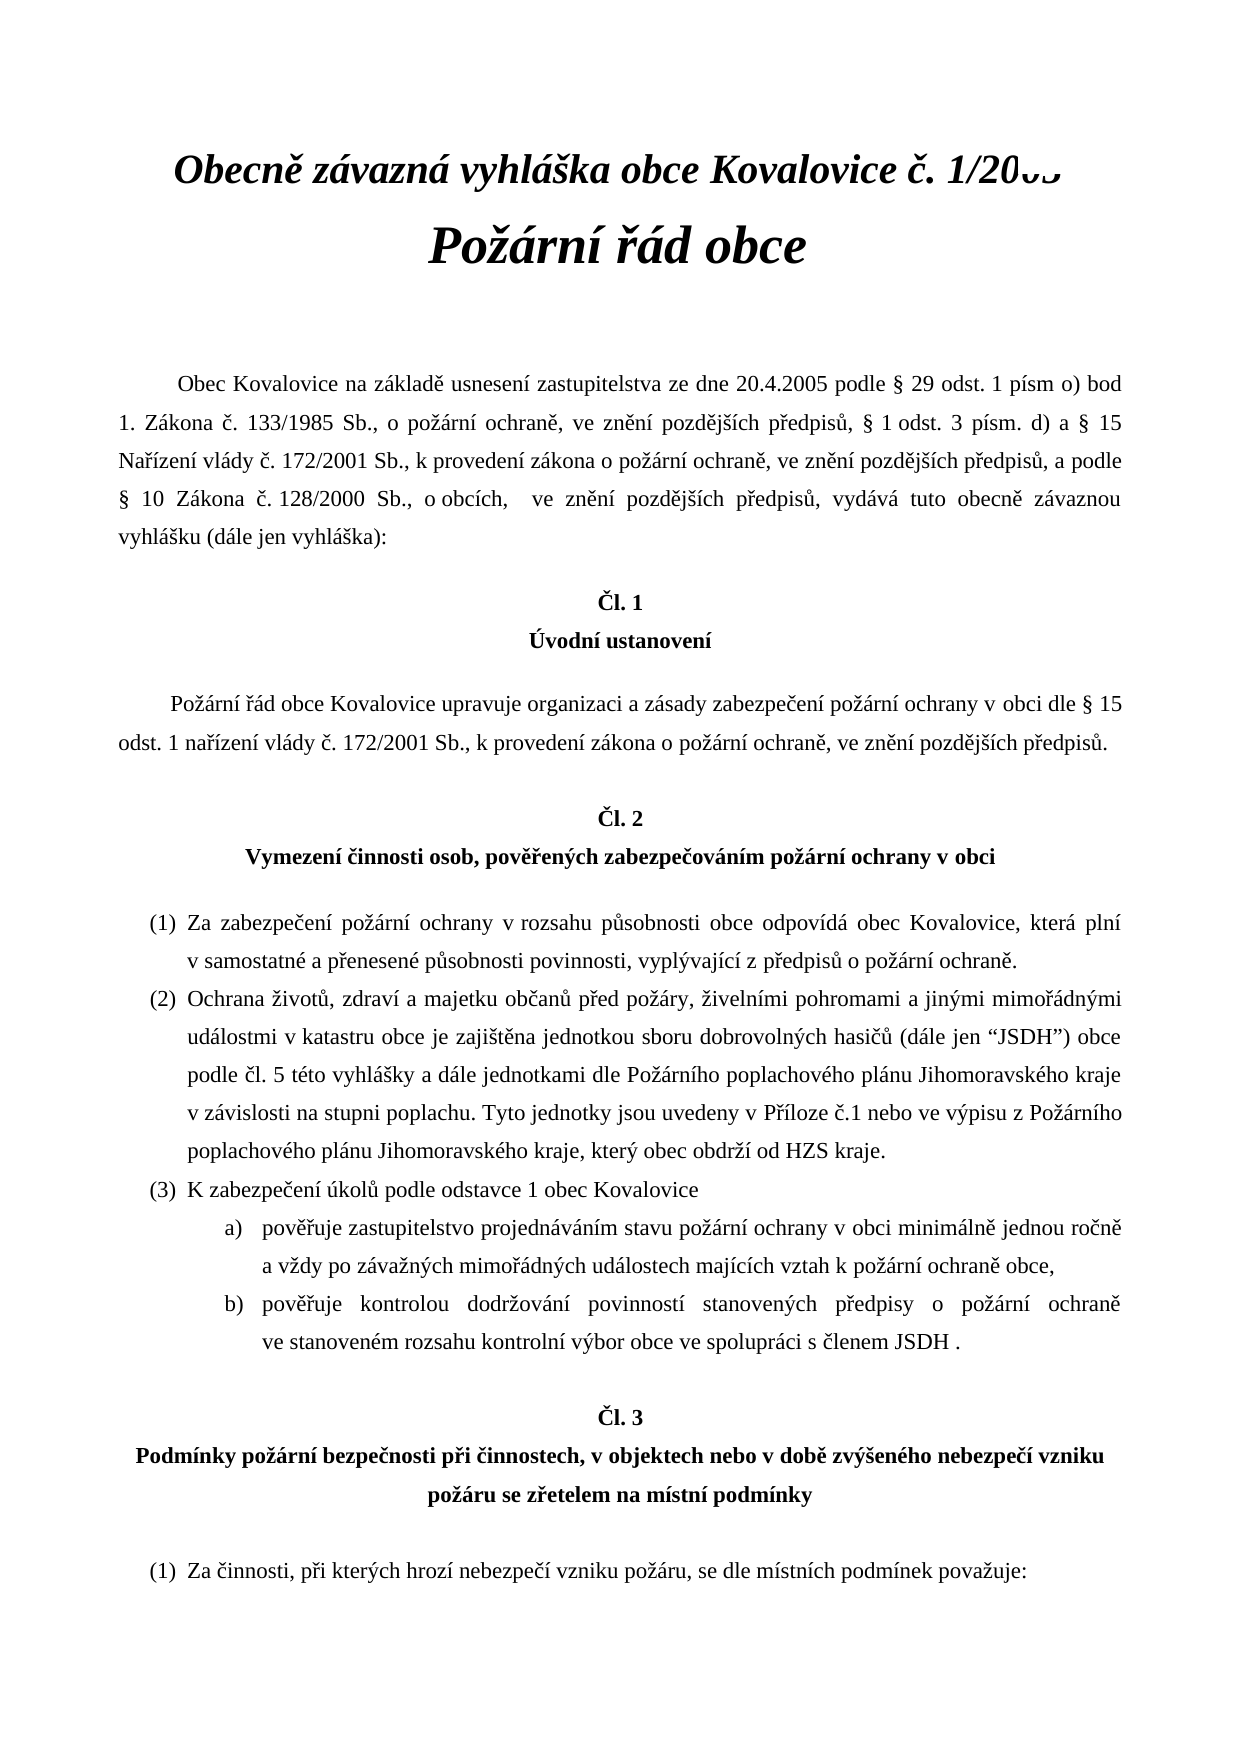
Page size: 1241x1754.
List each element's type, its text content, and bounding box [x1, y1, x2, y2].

subtitle Čl. 1 Úvodní ustanovení [118, 590, 1122, 653]
list pověřuje kontrolou dodržování povinností stanovených předpisy o požární ochraně ve stanoveném rozsahu kontrolní výbor obce ve spolupráci s členem JSDH . [224, 1291, 1122, 1354]
list pověřuje zastupitelstvo projednáváním stavu požární ochrany v obci minimálně jednou ročně a vždy po závažných mimořádných událostech majících vztah k požární ochraně obce, [224, 1215, 1122, 1278]
subtitle Obecně závazná vyhláška obce Kovalovice č. 1/2005 [118, 146, 1122, 192]
list K zabezpečení úkolů podle odstavce 1 obec Kovalovice [149, 1177, 1122, 1202]
list Za zabezpečení požární ochrany v rozsahu působnosti obce odpovídá obec Kovalovice, která plní v samostatné a přenesené působnosti povinnosti, vyplývající z předpisů o požární ochraně. [149, 910, 1122, 973]
subtitle Čl. 2 Vymezení činnosti osob, pověřených zabezpečováním požární ochrany v obci [118, 806, 1122, 869]
text Obec Kovalovice na základě usnesení zastupitelstva ze dne 20.4.2005 podle § 29 odst. 1 písm o) bod 1. Zákona č. 133/1985 Sb., o požární ochraně, ve znění pozdějších předpisů, § 1 odst. 3 písm. d) a § 15 Nařízení vlády č. 172/2001 Sb., k provedení zákona o požární ochraně, ve znění pozdějších předpisů, a podle § 10 Zákona č. 128/2000 Sb., o obcích, ve znění pozdějších předpisů, vydává tuto obecně závaznou vyhlášku (dále jen vyhláška): [118, 371, 1122, 549]
text Požární řád obce Kovalovice upravuje organizaci a zásady zabezpečení požární ochrany v obci dle § 15 odst. 1 nařízení vlády č. 172/2001 Sb., k provedení zákona o požární ochraně, ve znění pozdějších předpisů. [118, 691, 1122, 755]
subtitle Požární řád obce [118, 215, 1122, 275]
subtitle Čl. 3 Podmínky požární bezpečnosti při činnostech, v objektech nebo v době zvýšeného nebezpečí vzniku požáru se zřetelem na místní podmínky [118, 1405, 1122, 1507]
list Za činnosti, při kterých hrozí nebezpečí vzniku požáru, se dle místních podmínek považuje: [149, 1558, 1122, 1583]
list Ochrana životů, zdraví a majetku občanů před požáry, živelními pohromami a jinými mimořádnými událostmi v katastru obce je zajištěna jednotkou sboru dobrovolných hasičů (dále jen “JSDH”) obce podle čl. 5 této vyhlášky a dále jednotkami dle Požárního poplachového plánu Jihomoravského kraje v závislosti na stupni poplachu. Tyto jednotky jsou uvedeny v Příloze č.1 nebo ve výpisu z Požárního poplachového plánu Jihomoravského kraje, který obec obdrží od HZS kraje. [149, 986, 1122, 1164]
